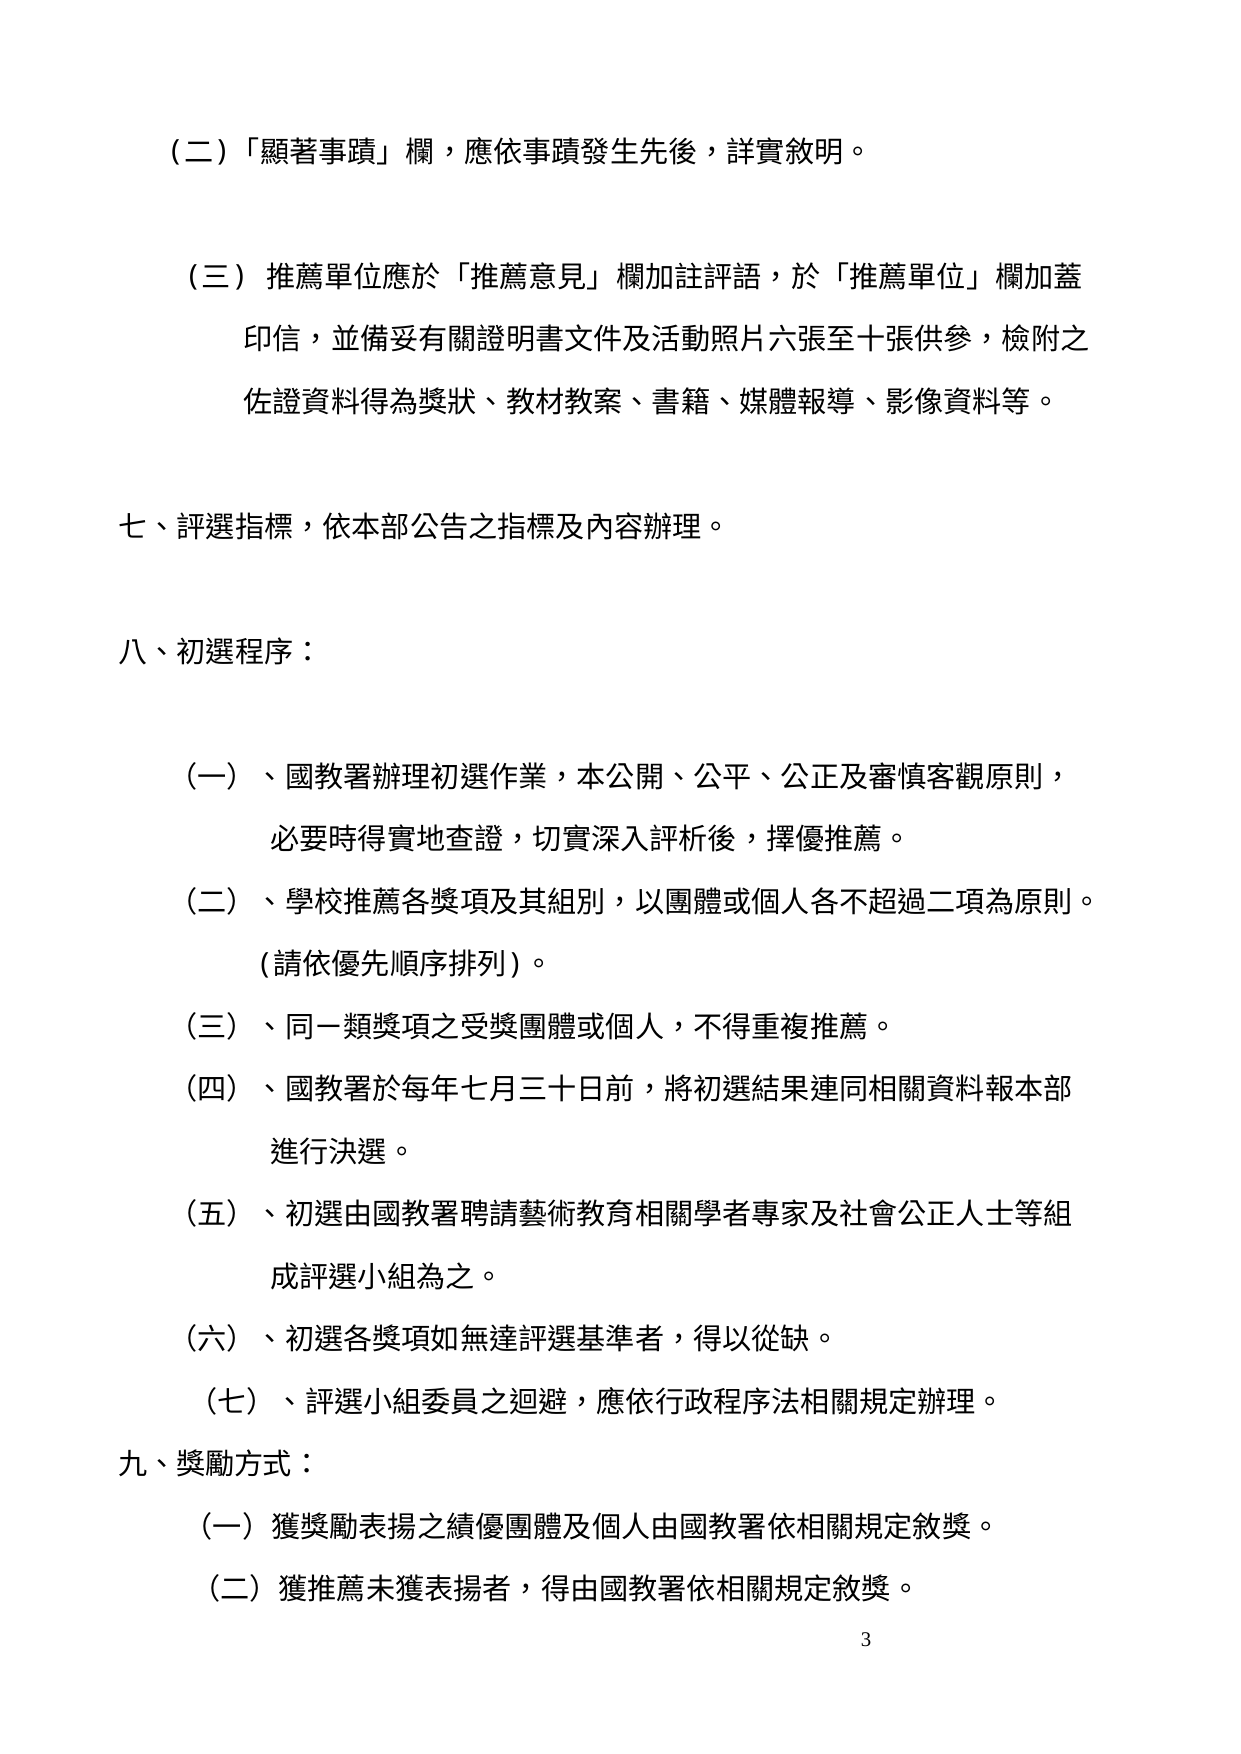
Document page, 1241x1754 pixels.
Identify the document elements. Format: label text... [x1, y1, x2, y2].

text (二)「顯著事蹟」欄，應依事蹟發生先後，詳實敘明。 [166, 108, 1093, 170]
text （二）、學校推薦各獎項及其組別，以團體或個人各不超過二項為原則。(請依優先順序排列)。 [168, 858, 1093, 983]
text （四）、國教署於每年七月三十日前，將初選結果連同相關資料報本部進行決選。 [168, 1045, 1093, 1170]
text 九、獎勵方式： [118, 1420, 1093, 1483]
text （一）獲獎勵表揚之績優團體及個人由國教署依相關規定敘獎。 [168, 1483, 1093, 1545]
text (三) 推薦單位應於「推薦意見」欄加註評語，於「推薦單位」欄加蓋印信，並備妥有關證明書文件及活動照片六張至十張供參，檢附之佐證資料得為獎狀、教材教案、書籍、媒體報導、影像資料等。 [97, 233, 1093, 420]
text （六）、初選各獎項如無達評選基準者，得以從缺。 [168, 1295, 1093, 1358]
text （一）、國教署辦理初選作業，本公開、公平、公正及審慎客觀原則，必要時得實地查證，切實深入評析後，擇優推薦。 [168, 733, 1093, 858]
text 七、評選指標，依本部公告之指標及內容辦理。 [118, 483, 1093, 545]
text （二）獲推薦未獲表揚者，得由國教署依相關規定敘獎。 [168, 1545, 1093, 1608]
text 八、初選程序： [118, 608, 1093, 670]
text （七）、評選小組委員之迴避，應依行政程序法相關規定辦理。 [118, 1358, 1093, 1420]
text （五）、初選由國教署聘請藝術教育相關學者專家及社會公正人士等組成評選小組為之。 [168, 1170, 1093, 1295]
text （三）、同ㄧ類獎項之受獎團體或個人，不得重複推薦。 [168, 983, 1093, 1045]
